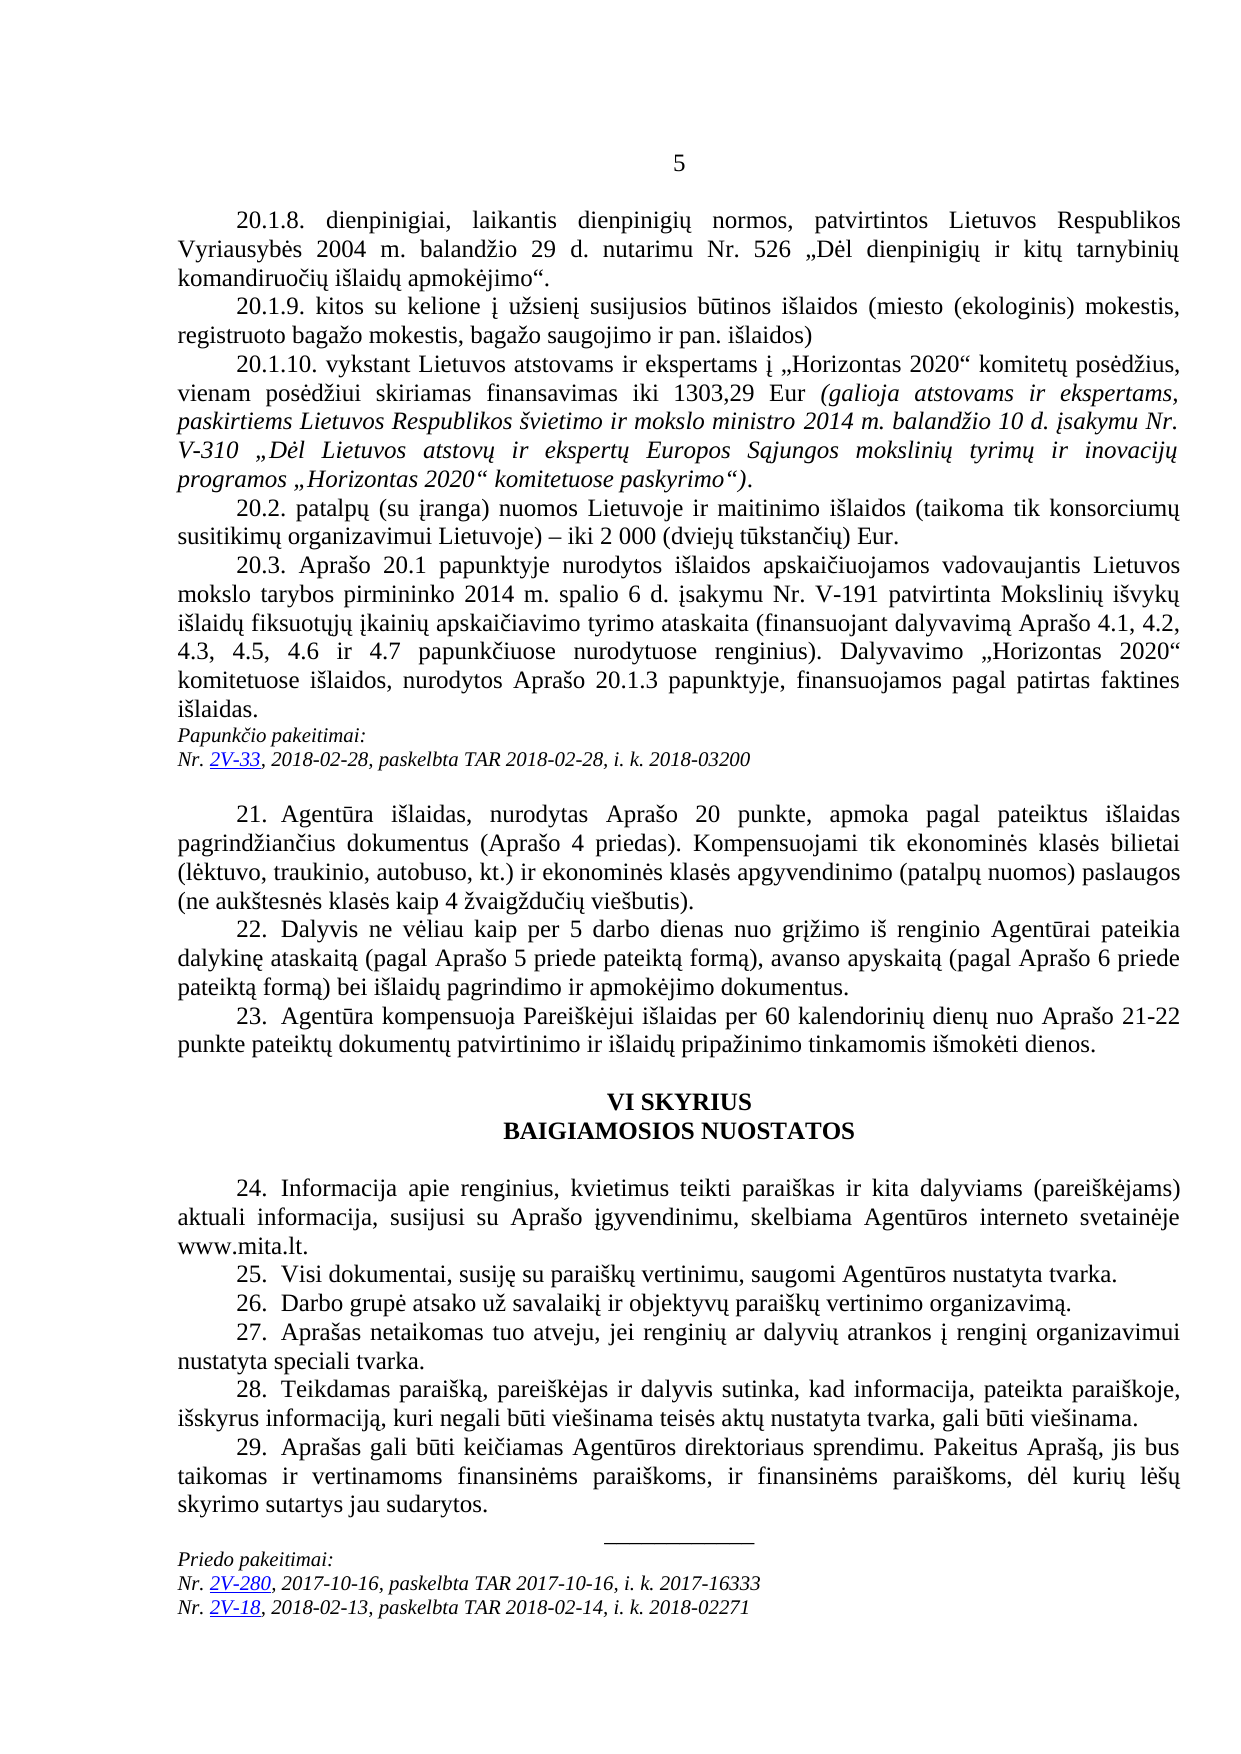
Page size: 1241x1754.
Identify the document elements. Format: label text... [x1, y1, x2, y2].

text 29. Aprašas gali būti keičiamas Agentūros direktoriaus sprendimu. Pakeitus Aprašą, jis bus taikomas ir vertinamoms finansinėms paraiškoms, ir finansinėms paraiškoms, dėl kurių lėšų skyrimo sutartys jau sudarytos. [177, 1432, 1181, 1518]
text BAIGIAMOSIOS NUOSTATOS [177, 1116, 1181, 1144]
text ____________ [177, 1518, 1181, 1547]
text Papunkčio pakeitimai: [177, 723, 1181, 747]
text 20.3. Aprašo 20.1 papunktyje nurodytos išlaidos apskaičiuojamos vadovaujantis Lietuvos mokslo tarybos pirmininko 2014 m. spalio 6 d. įsakymu Nr. V-191 patvirtinta Mokslinių išvykų išlaidų fiksuotųjų įkainių apskaičiavimo tyrimo ataskaita (finansuojant dalyvavimą Aprašo 4.1, 4.2, 4.3, 4.5, 4.6 ir 4.7 papunkčiuose nurodytuose renginius). Dalyvavimo „Horizontas 2020“ komitetuose išlaidos, nurodytos Aprašo 20.1.3 papunktyje, finansuojamos pagal patirtas faktines išlaidas. [177, 550, 1181, 723]
text Nr. 2V-33, 2018-02-28, paskelbta TAR 2018-02-28, i. k. 2018-03200 [177, 747, 1181, 771]
text VI SKYRIUS [177, 1087, 1181, 1116]
text 21. Agentūra išlaidas, nurodytas Aprašo 20 punkte, apmoka pagal pateiktus išlaidas pagrindžiančius dokumentus (Aprašo 4 priedas). Kompensuojami tik ekonominės klasės bilietai (lėktuvo, traukinio, autobuso, kt.) ir ekonominės klasės apgyvendinimo (patalpų nuomos) paslaugos (ne aukštesnės klasės kaip 4 žvaigždučių viešbutis). [177, 799, 1181, 914]
text 20.1.9. kitos su kelione į užsienį susijusios būtinos išlaidos (miesto (ekologinis) mokestis, registruoto bagažo mokestis, bagažo saugojimo ir pan. išlaidos) [177, 291, 1181, 349]
text 20.1.8. dienpinigiai, laikantis dienpinigių normos, patvirtintos Lietuvos Respublikos Vyriausybės 2004 m. balandžio 29 d. nutarimu Nr. 526 „Dėl dienpinigių ir kitų tarnybinių komandiruočių išlaidų apmokėjimo“. [177, 205, 1181, 291]
text 20.1.10. vykstant Lietuvos atstovams ir ekspertams į „Horizontas 2020“ komitetų posėdžius, vienam posėdžiui skiriamas finansavimas iki 1303,29 Eur (galioja atstovams ir ekspertams, paskirtiems Lietuvos Respublikos švietimo ir mokslo ministro 2014 m. balandžio 10 d. įsakymu Nr. V-310 „Dėl Lietuvos atstovų ir ekspertų Europos Sąjungos mokslinių tyrimų ir inovacijų programos „Horizontas 2020“ komitetuose paskyrimo“). [177, 349, 1181, 493]
text 20.2. patalpų (su įranga) nuomos Lietuvoje ir maitinimo išlaidos (taikoma tik konsorciumų susitikimų organizavimui Lietuvoje) – iki 2 000 (dviejų tūkstančių) Eur. [177, 493, 1181, 550]
text Nr. 2V-280, 2017-10-16, paskelbta TAR 2017-10-16, i. k. 2017-16333 [177, 1571, 1181, 1595]
text 22. Dalyvis ne vėliau kaip per 5 darbo dienas nuo grįžimo iš renginio Agentūrai pateikia dalykinę ataskaitą (pagal Aprašo 5 priede pateiktą formą), avanso apyskaitą (pagal Aprašo 6 priede pateiktą formą) bei išlaidų pagrindimo ir apmokėjimo dokumentus. [177, 914, 1181, 1001]
text Priedo pakeitimai: [177, 1547, 1181, 1571]
text 23. Agentūra kompensuoja Pareiškėjui išlaidas per 60 kalendorinių dienų nuo Aprašo 21-22 punkte pateiktų dokumentų patvirtinimo ir išlaidų pripažinimo tinkamomis išmokėti dienos. [177, 1001, 1181, 1058]
text 25. Visi dokumentai, susiję su paraiškų vertinimu, saugomi Agentūros nustatyta tvarka. [177, 1259, 1181, 1288]
text 27. Aprašas netaikomas tuo atveju, jei renginių ar dalyvių atrankos į renginį organizavimui nustatyta speciali tvarka. [177, 1317, 1181, 1374]
text 28. Teikdamas paraišką, pareiškėjas ir dalyvis sutinka, kad informacija, pateikta paraiškoje, išskyrus informaciją, kuri negali būti viešinama teisės aktų nustatyta tvarka, gali būti viešinama. [177, 1374, 1181, 1432]
text Nr. 2V-18, 2018-02-13, paskelbta TAR 2018-02-14, i. k. 2018-02271 [177, 1595, 1181, 1619]
text 24. Informacija apie renginius, kvietimus teikti paraiškas ir kita dalyviams (pareiškėjams) aktuali informacija, susijusi su Aprašo įgyvendinimu, skelbiama Agentūros interneto svetainėje www.mita.lt. [177, 1173, 1181, 1259]
text 26. Darbo grupė atsako už savalaikį ir objektyvų paraiškų vertinimo organizavimą. [177, 1288, 1181, 1317]
